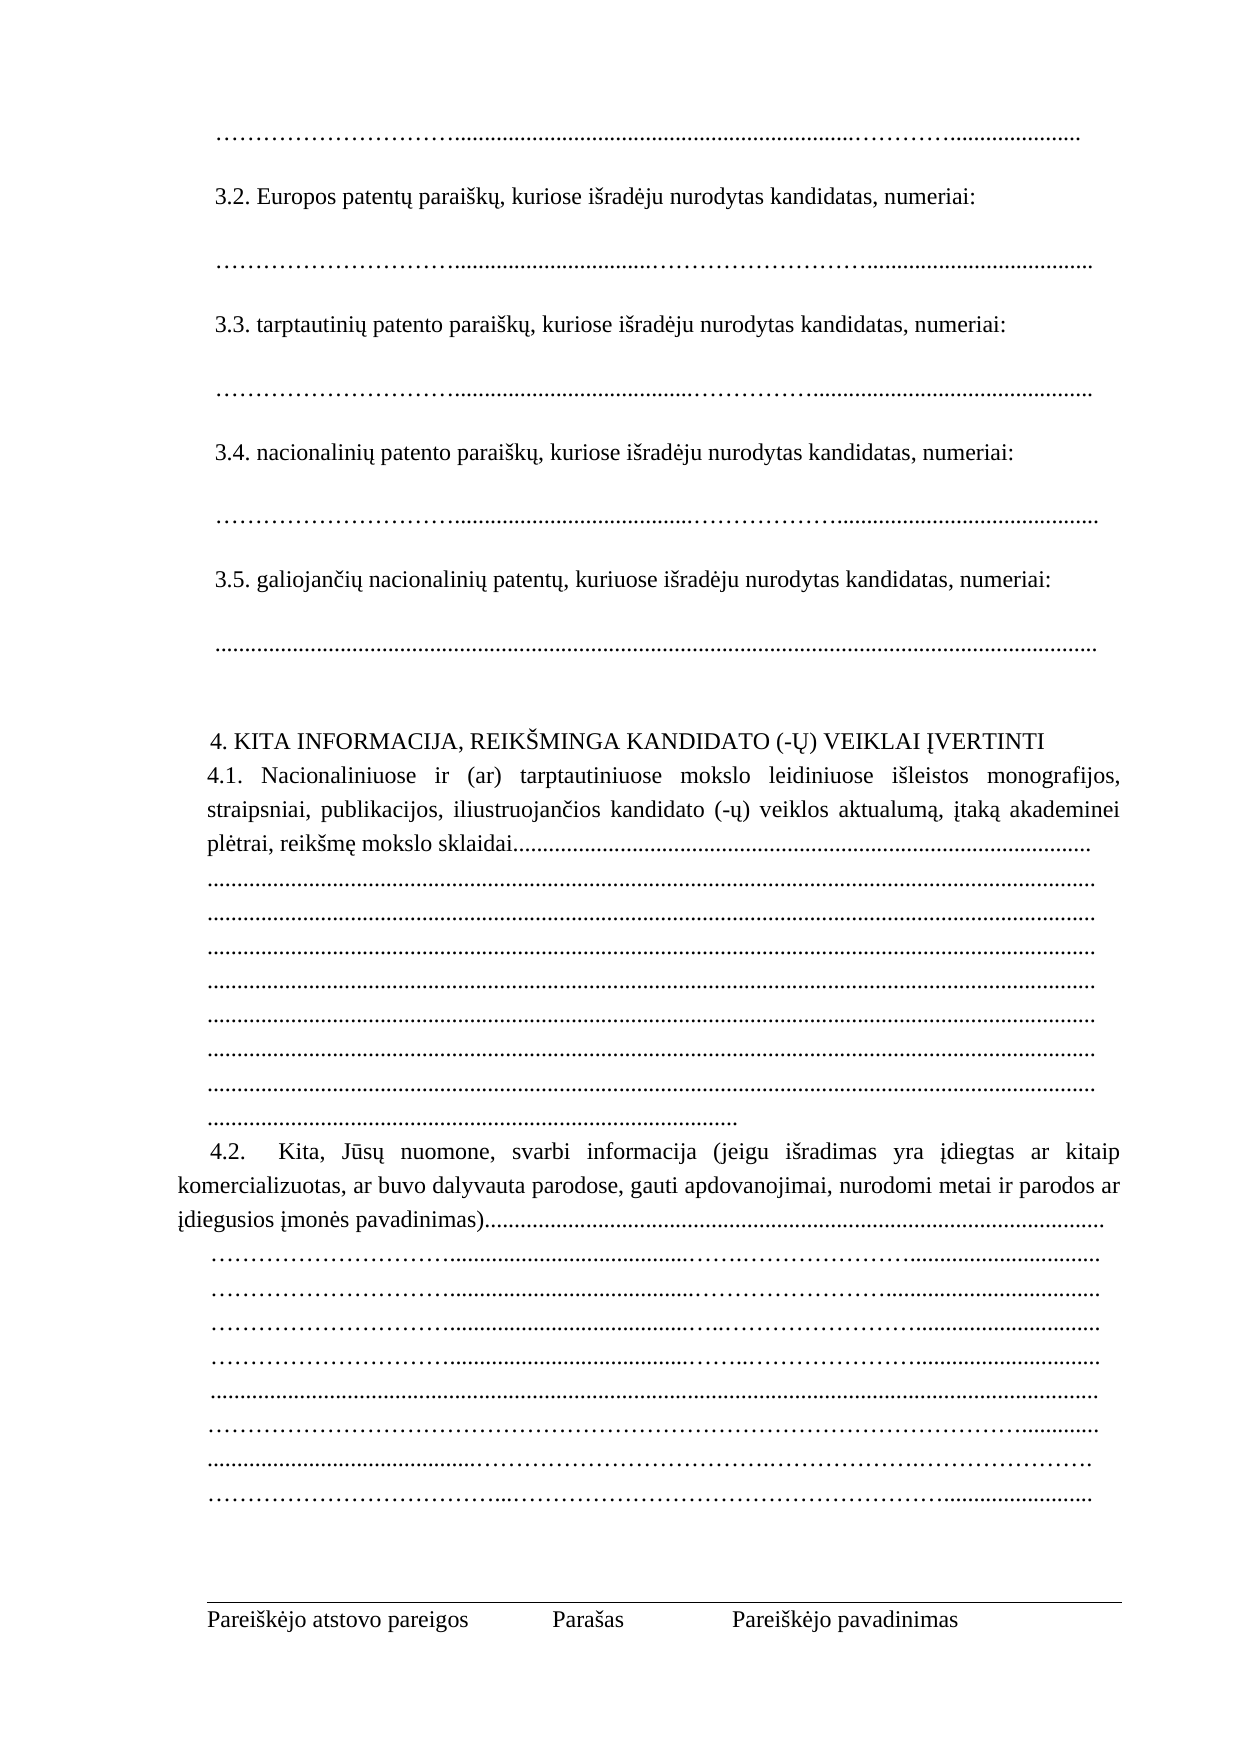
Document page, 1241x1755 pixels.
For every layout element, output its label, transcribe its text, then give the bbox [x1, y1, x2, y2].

text Pareiškėjo atstovo pareigos Parašas Pareiškėjo pavadinimas [207, 1603, 1122, 1633]
text ..................................................................................................................................................... [177, 1376, 1122, 1404]
text …………………………........................................……………............................................... [207, 373, 1122, 425]
text …………………………........................................…….…………………................................ [177, 1239, 1122, 1267]
text 3.2. Europos patentų paraiškų, kuriose išradėju nurodytas kandidatas, numeriai: [207, 182, 1122, 233]
text 4. KITA INFORMACIJA, REIKŠMINGA KANDIDATO (-Ų) VEIKLAI ĮVERTINTI [207, 727, 1122, 754]
text …………………………...................................................................…………...................... [207, 118, 1122, 170]
text ......................................................................................... [207, 1103, 1122, 1130]
text ..................................................................................................................................................... [207, 1034, 1122, 1062]
text 3.5. galiojančių nacionalinių patentų, kuriuose išradėju nurodytas kandidatas, numeriai: [207, 565, 1122, 617]
text ………………………….................................………………………...................................... [207, 246, 1122, 297]
text …………………………........................................…..……………………............................... [177, 1308, 1122, 1335]
text 4.1. Nacionaliniuose ir (ar) tarptautiniuose mokslo leidiniuose išleistos monografijos, straipsniai, publikacijos, iliustruojančios kandidato (-ų) veiklos aktualumą, įtaką akademinei plėtrai, reikšmę mokslo sklaidai................................................................................................. [207, 761, 1122, 857]
text .............................................……………………………….……………….…………………. [207, 1444, 1122, 1472]
text 4.2. Kita, Jūsų nuomone, svarbi informacija (jeigu išradimas yra įdiegtas ar kitaip komercializuotas, ar buvo dalyvauta parodose, gauti apdovanojimai, nurodomi metai ir parodos ar įdiegusios įmonės pavadinimas)........................................................................................................ [177, 1137, 1122, 1233]
text ..................................................................................................................................................... [207, 966, 1122, 994]
text ..................................................................................................................................................... [207, 932, 1122, 959]
text .................................................................................................................................................... [207, 629, 1122, 681]
text 3.4. nacionalinių patento paraiškų, kuriose išradėju nurodytas kandidatas, numeriai: [207, 437, 1122, 489]
text ..................................................................................................................................................... [207, 864, 1122, 891]
text ..................................................................................................................................................... [207, 1000, 1122, 1028]
text …………………………........................................……..…………………............................... [177, 1342, 1122, 1369]
text ………………………….........................................…………………….................................... [177, 1274, 1122, 1301]
text ………………………………...………………………………………………......................... [207, 1479, 1122, 1506]
text ..................................................................................................................................................... [207, 898, 1122, 925]
text ..................................................................................................................................................... [207, 1069, 1122, 1096]
text 3.3. tarptautinių patento paraiškų, kuriose išradėju nurodytas kandidatas, numeriai: [207, 310, 1122, 361]
text …………………………………………………………………………………………............. [207, 1410, 1122, 1438]
text …………………………........................................………………............................................ [207, 501, 1122, 553]
